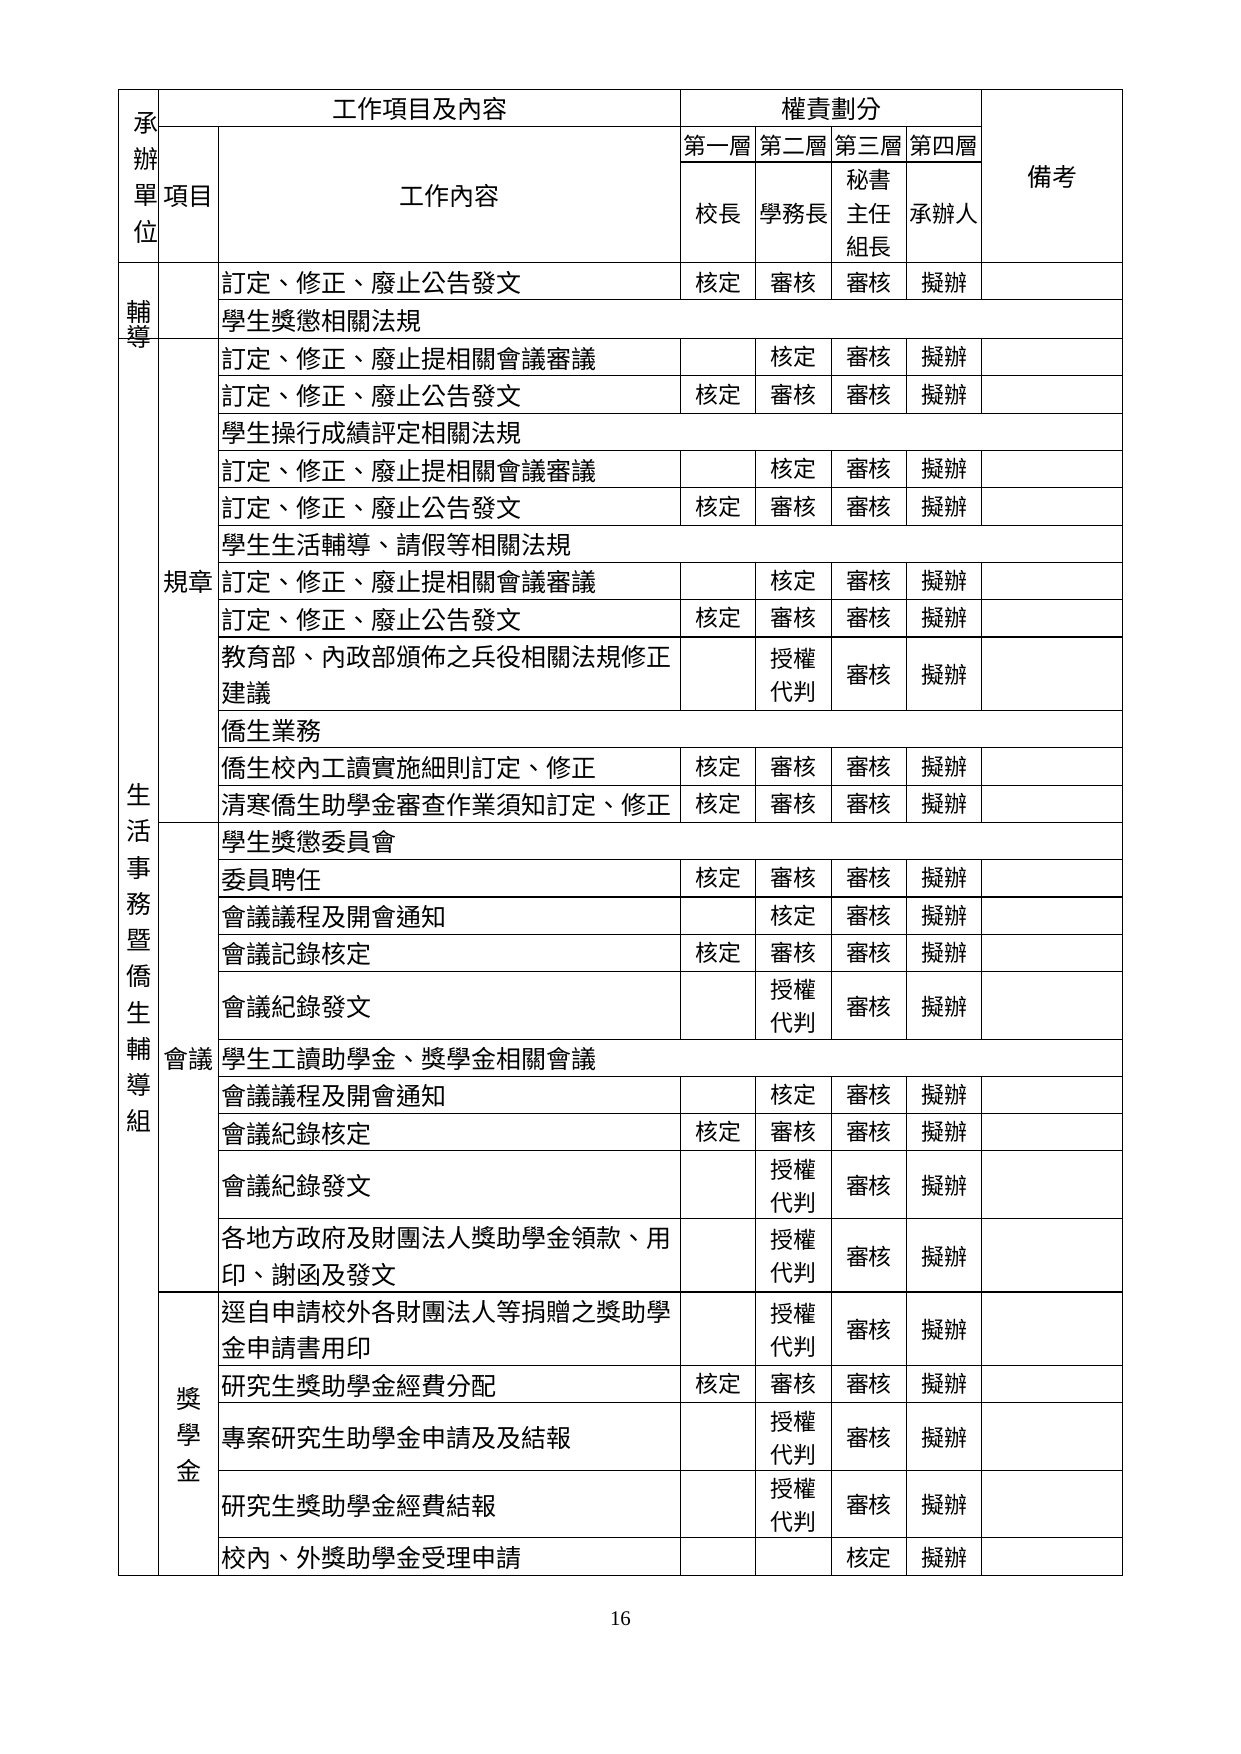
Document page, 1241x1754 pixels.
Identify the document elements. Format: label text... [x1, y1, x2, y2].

table_cell [681, 1151, 755, 1218]
table_cell [982, 1403, 1122, 1470]
table_cell 授權 代判 [756, 1471, 831, 1537]
table_cell 擬辦 [907, 1114, 981, 1150]
table_cell 核定 [681, 263, 755, 299]
table_cell 僑生業務 [219, 711, 1122, 747]
table_cell 擬辦 [907, 1471, 981, 1537]
table_cell 訂定、修正、廢止提相關會議審議 [219, 563, 680, 599]
table_cell [982, 1538, 1122, 1574]
table_cell [982, 898, 1122, 934]
table_cell 訂定、修正、廢止公告發文 [219, 376, 680, 413]
table_cell 核定 [756, 339, 831, 375]
table_cell 審核 [832, 748, 906, 784]
table_cell 項目 [159, 127, 218, 262]
table_cell 擬辦 [907, 488, 981, 524]
table_cell 擬辦 [907, 748, 981, 784]
table_cell [681, 1471, 755, 1537]
table_cell 授權 代判 [756, 972, 831, 1038]
table_cell [681, 1219, 755, 1291]
table_cell 會議紀錄核定 [219, 1114, 680, 1150]
table_cell 校長 [681, 163, 755, 262]
table_cell 審核 [756, 376, 831, 413]
table_cell 審核 [832, 488, 906, 524]
table_header 工作項目及內容 [159, 90, 680, 126]
table_cell 授權 代判 [756, 1219, 831, 1291]
table_cell 生活事務暨僑生輔導組 [119, 339, 158, 1574]
table_cell 審核 [832, 1403, 906, 1470]
table_cell [982, 263, 1122, 299]
table_cell [982, 376, 1122, 413]
table_cell 審核 [832, 263, 906, 299]
table_cell [681, 1403, 755, 1470]
table_cell 審核 [756, 1366, 831, 1402]
table_cell 清寒僑生助學金審查作業須知訂定、修正 [219, 786, 680, 822]
table_cell 審核 [832, 638, 906, 710]
table_cell 擬辦 [907, 1403, 981, 1470]
table_cell 會議紀錄發文 [219, 1151, 680, 1218]
table_cell 第一層 [681, 127, 755, 161]
table_cell [982, 1366, 1122, 1402]
table_cell [982, 860, 1122, 896]
table_cell [681, 1077, 755, 1113]
table_cell 擬辦 [907, 860, 981, 896]
table_cell [681, 563, 755, 599]
table_cell 會議紀錄發文 [219, 972, 680, 1038]
table_cell 生活事務暨僑生輔導組 [119, 263, 158, 338]
table_cell 各地方政府及財團法人獎助學金領款、用印、謝函及發文 [219, 1219, 680, 1291]
table_cell 審核 [832, 898, 906, 934]
table_cell 授權 代判 [756, 1151, 831, 1218]
table_cell 研究生獎助學金經費結報 [219, 1471, 680, 1537]
table_cell 核定 [681, 860, 755, 896]
table_cell [982, 488, 1122, 524]
table_cell 核定 [832, 1538, 906, 1574]
table_cell [681, 451, 755, 487]
table_cell 審核 [832, 1219, 906, 1291]
table_cell 專案研究生助學金申請及及結報 [219, 1403, 680, 1470]
table_cell 審核 [832, 786, 906, 822]
table_cell 擬辦 [907, 972, 981, 1038]
table_cell [982, 1471, 1122, 1537]
table_cell 秘書 主任 組長 [832, 163, 906, 262]
table_cell 訂定、修正、廢止公告發文 [219, 488, 680, 524]
table_cell 擬辦 [907, 339, 981, 375]
table_cell 擬辦 [907, 263, 981, 299]
table_cell 核定 [681, 600, 755, 636]
table_cell 核定 [681, 935, 755, 971]
table_cell 訂定、修正、廢止公告發文 [219, 600, 680, 636]
table_cell 擬辦 [907, 1151, 981, 1218]
table_cell 審核 [756, 1114, 831, 1150]
table_cell 審核 [832, 1471, 906, 1537]
table_cell 授權 代判 [756, 638, 831, 710]
table_cell 擬辦 [907, 376, 981, 413]
table_cell 校內、外獎助學金受理申請 [219, 1538, 680, 1574]
table_cell [982, 1077, 1122, 1113]
table_cell [982, 935, 1122, 971]
table_cell 審核 [756, 600, 831, 636]
table_cell 審核 [832, 1366, 906, 1402]
table_cell [982, 1293, 1122, 1365]
table_cell 核定 [681, 1114, 755, 1150]
table_cell 擬辦 [907, 1077, 981, 1113]
table_cell 審核 [756, 488, 831, 524]
table_cell 授權 代判 [756, 1403, 831, 1470]
table_header 承辦單位 [119, 90, 158, 262]
table_cell [982, 638, 1122, 710]
table_cell 會議 [159, 823, 218, 1291]
table_cell 審核 [832, 1293, 906, 1365]
table_cell [681, 898, 755, 934]
table_cell [982, 748, 1122, 784]
table_cell 擬辦 [907, 451, 981, 487]
table_cell 審核 [832, 1151, 906, 1218]
table_cell [982, 786, 1122, 822]
table_cell [982, 1219, 1122, 1291]
table_cell 僑生校內工讀實施細則訂定、修正 [219, 748, 680, 784]
table_cell 第四層 [907, 127, 981, 161]
table_cell [982, 563, 1122, 599]
table_cell [681, 339, 755, 375]
table_cell 擬辦 [907, 563, 981, 599]
table_cell 學生獎懲相關法規 [219, 300, 1122, 338]
table_cell 承辦人 [907, 163, 981, 262]
table_cell 審核 [832, 600, 906, 636]
table_cell 擬辦 [907, 898, 981, 934]
table_cell 審核 [756, 786, 831, 822]
table_cell 審核 [756, 748, 831, 784]
table_cell 學生獎懲委員會 [219, 823, 1122, 859]
table_header 權責劃分 [681, 90, 981, 126]
table_cell [681, 638, 755, 710]
table_cell 審核 [832, 1114, 906, 1150]
table_cell 研究生獎助學金經費分配 [219, 1366, 680, 1402]
table_cell [681, 1538, 755, 1574]
table_cell [756, 1538, 831, 1574]
table_cell 核定 [756, 1077, 831, 1113]
table_header 備考 [982, 90, 1122, 262]
table_cell [982, 451, 1122, 487]
table_cell [982, 600, 1122, 636]
table_cell 審核 [832, 376, 906, 413]
table_cell 核定 [681, 748, 755, 784]
table_cell 會議議程及開會通知 [219, 898, 680, 934]
table_cell 學務長 [756, 163, 831, 262]
table_cell 審核 [756, 263, 831, 299]
table_cell 審核 [832, 935, 906, 971]
table_cell 審核 [832, 1077, 906, 1113]
table_cell 核定 [681, 786, 755, 822]
table_cell 訂定、修正、廢止公告發文 [219, 263, 680, 299]
table_cell 第三層 [832, 127, 906, 161]
table_cell 審核 [832, 563, 906, 599]
table_cell 訂定、修正、廢止提相關會議審議 [219, 339, 680, 375]
table_cell 審核 [832, 339, 906, 375]
table_cell 第二層 [756, 127, 831, 161]
table_cell 核定 [681, 376, 755, 413]
table_cell 核定 [756, 563, 831, 599]
table_cell 核定 [756, 898, 831, 934]
table_cell 委員聘任 [219, 860, 680, 896]
table_cell 會議記錄核定 [219, 935, 680, 971]
table_cell [982, 1151, 1122, 1218]
table_cell 審核 [756, 935, 831, 971]
table_cell 學生操行成績評定相關法規 [219, 414, 1122, 450]
table_cell 學生生活輔導、請假等相關法規 [219, 526, 1122, 562]
table_cell 擬辦 [907, 786, 981, 822]
table_cell 核定 [681, 488, 755, 524]
table_cell 核定 [681, 1366, 755, 1402]
table_cell 審核 [832, 860, 906, 896]
table_cell [982, 972, 1122, 1038]
table_cell [982, 1114, 1122, 1150]
table_cell [681, 972, 755, 1038]
table_cell 擬辦 [907, 1366, 981, 1402]
table_cell 獎 學 金 [159, 1293, 218, 1574]
table_cell 擬辦 [907, 1219, 981, 1291]
table_cell 核定 [756, 451, 831, 487]
table_cell [982, 339, 1122, 375]
table_cell 授權 代判 [756, 1293, 831, 1365]
table_cell [159, 263, 218, 338]
table_cell 擬辦 [907, 935, 981, 971]
table_cell 擬辦 [907, 1538, 981, 1574]
table_cell 會議議程及開會通知 [219, 1077, 680, 1113]
table_cell 擬辦 [907, 600, 981, 636]
table_cell 教育部、內政部頒佈之兵役相關法規修正建議 [219, 638, 680, 710]
table_cell 規章 [159, 339, 218, 822]
table_cell 審核 [756, 860, 831, 896]
table_cell 審核 [832, 451, 906, 487]
table_cell 學生工讀助學金、獎學金相關會議 [219, 1040, 1122, 1076]
table_cell 訂定、修正、廢止提相關會議審議 [219, 451, 680, 487]
table_cell 擬辦 [907, 638, 981, 710]
table_cell [681, 1293, 755, 1365]
table_cell 審核 [832, 972, 906, 1038]
table_cell 擬辦 [907, 1293, 981, 1365]
table_cell 工作內容 [219, 127, 680, 262]
table_cell 逕自申請校外各財團法人等捐贈之獎助學金申請書用印 [219, 1293, 680, 1365]
